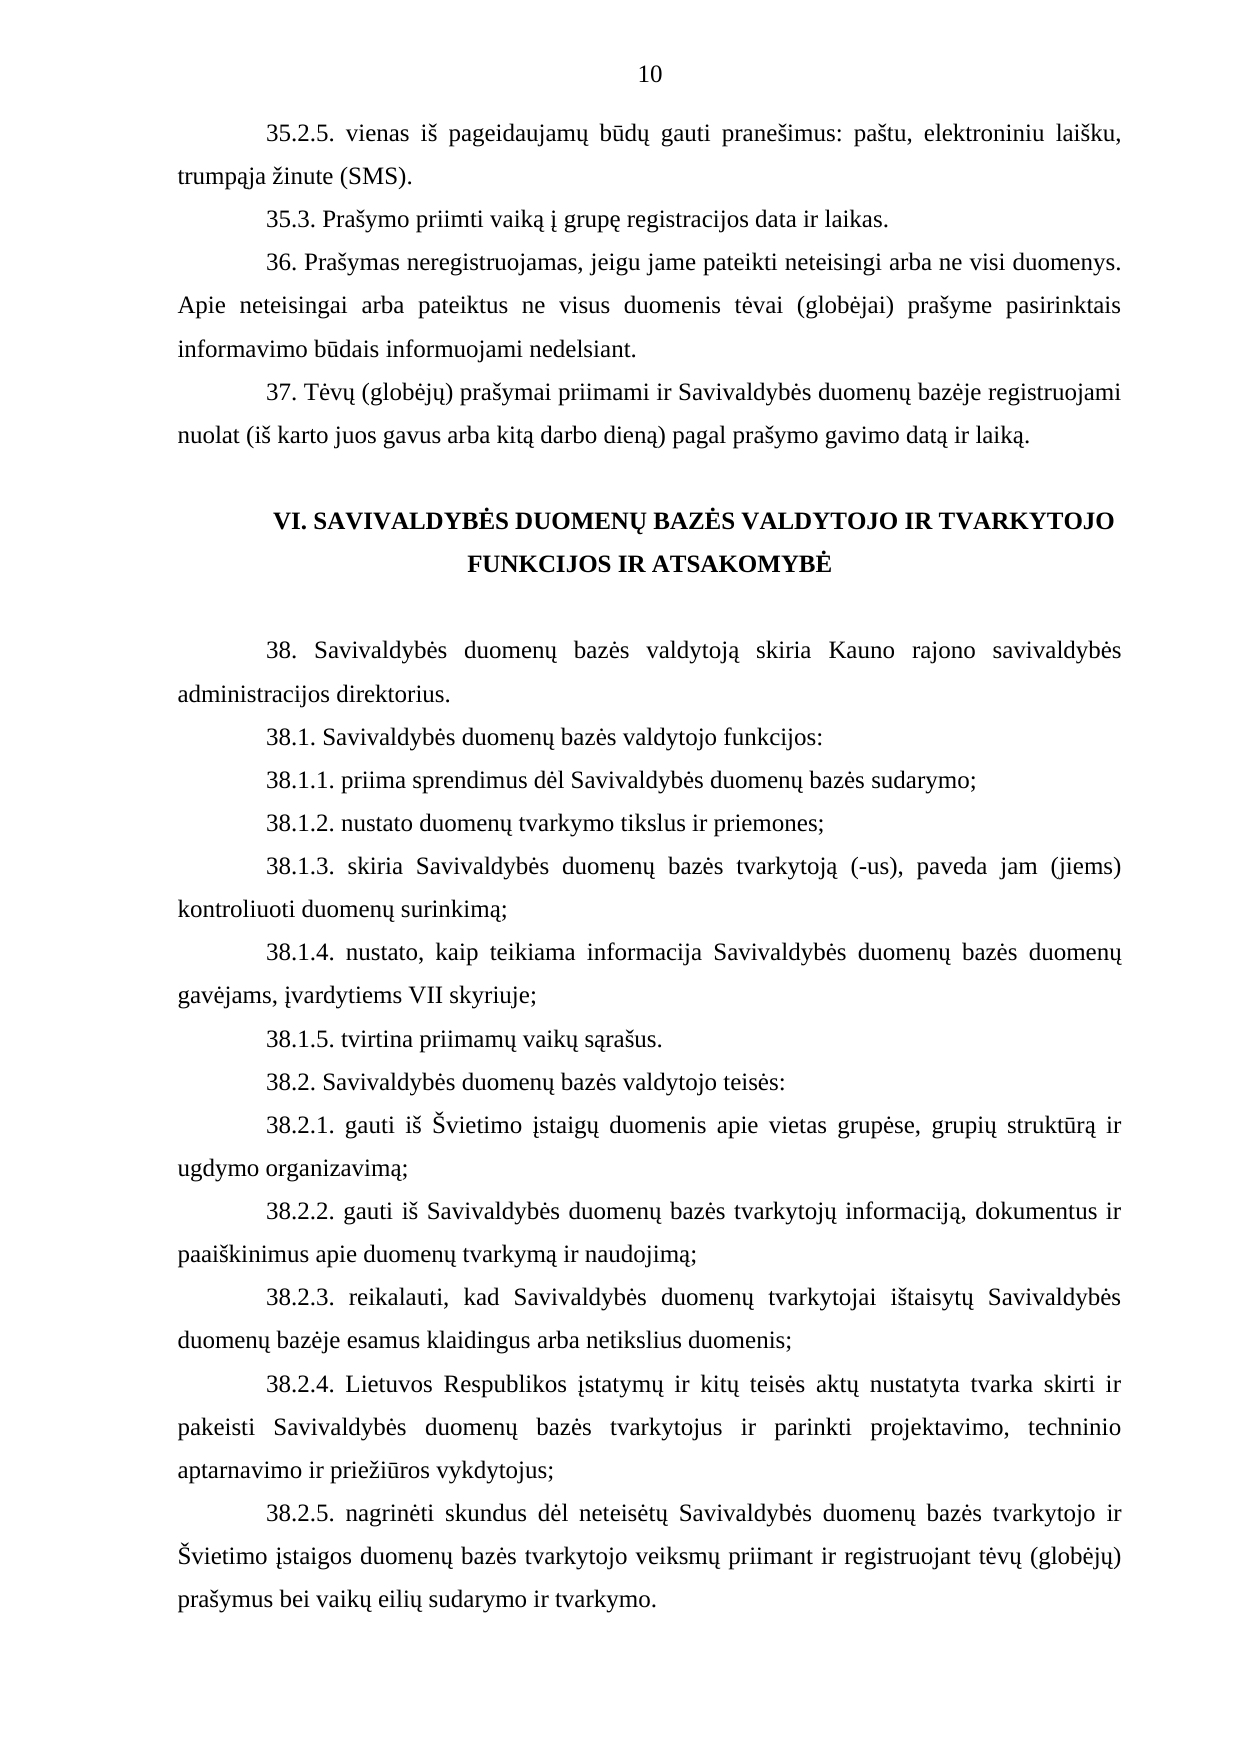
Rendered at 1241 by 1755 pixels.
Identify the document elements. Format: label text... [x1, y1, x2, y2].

text 38.1.4. nustato, kaip teikiama informacija Savivaldybės duomenų bazės duomenų gavėjams, įvardytiems VII skyriuje; [177, 937, 1122, 1009]
text 35.2.5. vienas iš pageidaujamų būdų gauti pranešimus: paštu, elektroniniu laišku, trumpąja žinute (SMS). [177, 118, 1122, 190]
text 38.2.3. reikalauti, kad Savivaldybės duomenų tvarkytojai ištaisytų Savivaldybės duomenų bazėje esamus klaidingus arba netikslius duomenis; [177, 1282, 1122, 1354]
text 37. Tėvų (globėjų) prašymai priimami ir Savivaldybės duomenų bazėje registruojami nuolat (iš karto juos gavus arba kitą darbo dieną) pagal prašymo gavimo datą ir laiką. [177, 377, 1122, 449]
text 35.3. Prašymo priimti vaiką į grupę registracijos data ir laikas. [177, 204, 1122, 233]
text 38.2.2. gauti iš Savivaldybės duomenų bazės tvarkytojų informaciją, dokumentus ir paaiškinimus apie duomenų tvarkymą ir naudojimą; [177, 1196, 1122, 1268]
text VI. SAVIVALDYBĖS DUOMENŲ BAZĖS VALDYTOJO IR TVARKYTOJO FUNKCIJOS IR ATSAKOMYBĖ [177, 506, 1122, 578]
text 38.2.5. nagrinėti skundus dėl neteisėtų Savivaldybės duomenų bazės tvarkytojo ir Švietimo įstaigos duomenų bazės tvarkytojo veiksmų priimant ir registruojant tėvų (globėjų) prašymus bei vaikų eilių sudarymo ir tvarkymo. [177, 1498, 1122, 1613]
text 38.1.3. skiria Savivaldybės duomenų bazės tvarkytoją (-us), paveda jam (jiems) kontroliuoti duomenų surinkimą; [177, 851, 1122, 923]
text 38.1. Savivaldybės duomenų bazės valdytojo funkcijos: [177, 722, 1122, 751]
text 38.1.5. tvirtina priimamų vaikų sąrašus. [177, 1024, 1122, 1052]
text 38.2.4. Lietuvos Respublikos įstatymų ir kitų teisės aktų nustatyta tvarka skirti ir pakeisti Savivaldybės duomenų bazės tvarkytojus ir parinkti projektavimo, techninio aptarnavimo ir priežiūros vykdytojus; [177, 1369, 1122, 1484]
text 36. Prašymas neregistruojamas, jeigu jame pateikti neteisingi arba ne visi duomenys. Apie neteisingai arba pateiktus ne visus duomenis tėvai (globėjai) prašyme pasirinktais informavimo būdais informuojami nedelsiant. [177, 247, 1122, 362]
text 38.1.2. nustato duomenų tvarkymo tikslus ir priemones; [177, 808, 1122, 837]
text 38.2.1. gauti iš Švietimo įstaigų duomenis apie vietas grupėse, grupių struktūrą ir ugdymo organizavimą; [177, 1110, 1122, 1182]
text 38.1.1. priima sprendimus dėl Savivaldybės duomenų bazės sudarymo; [177, 765, 1122, 794]
text 38. Savivaldybės duomenų bazės valdytoją skiria Kauno rajono savivaldybės administracijos direktorius. [177, 636, 1122, 707]
text 38.2. Savivaldybės duomenų bazės valdytojo teisės: [177, 1067, 1122, 1096]
